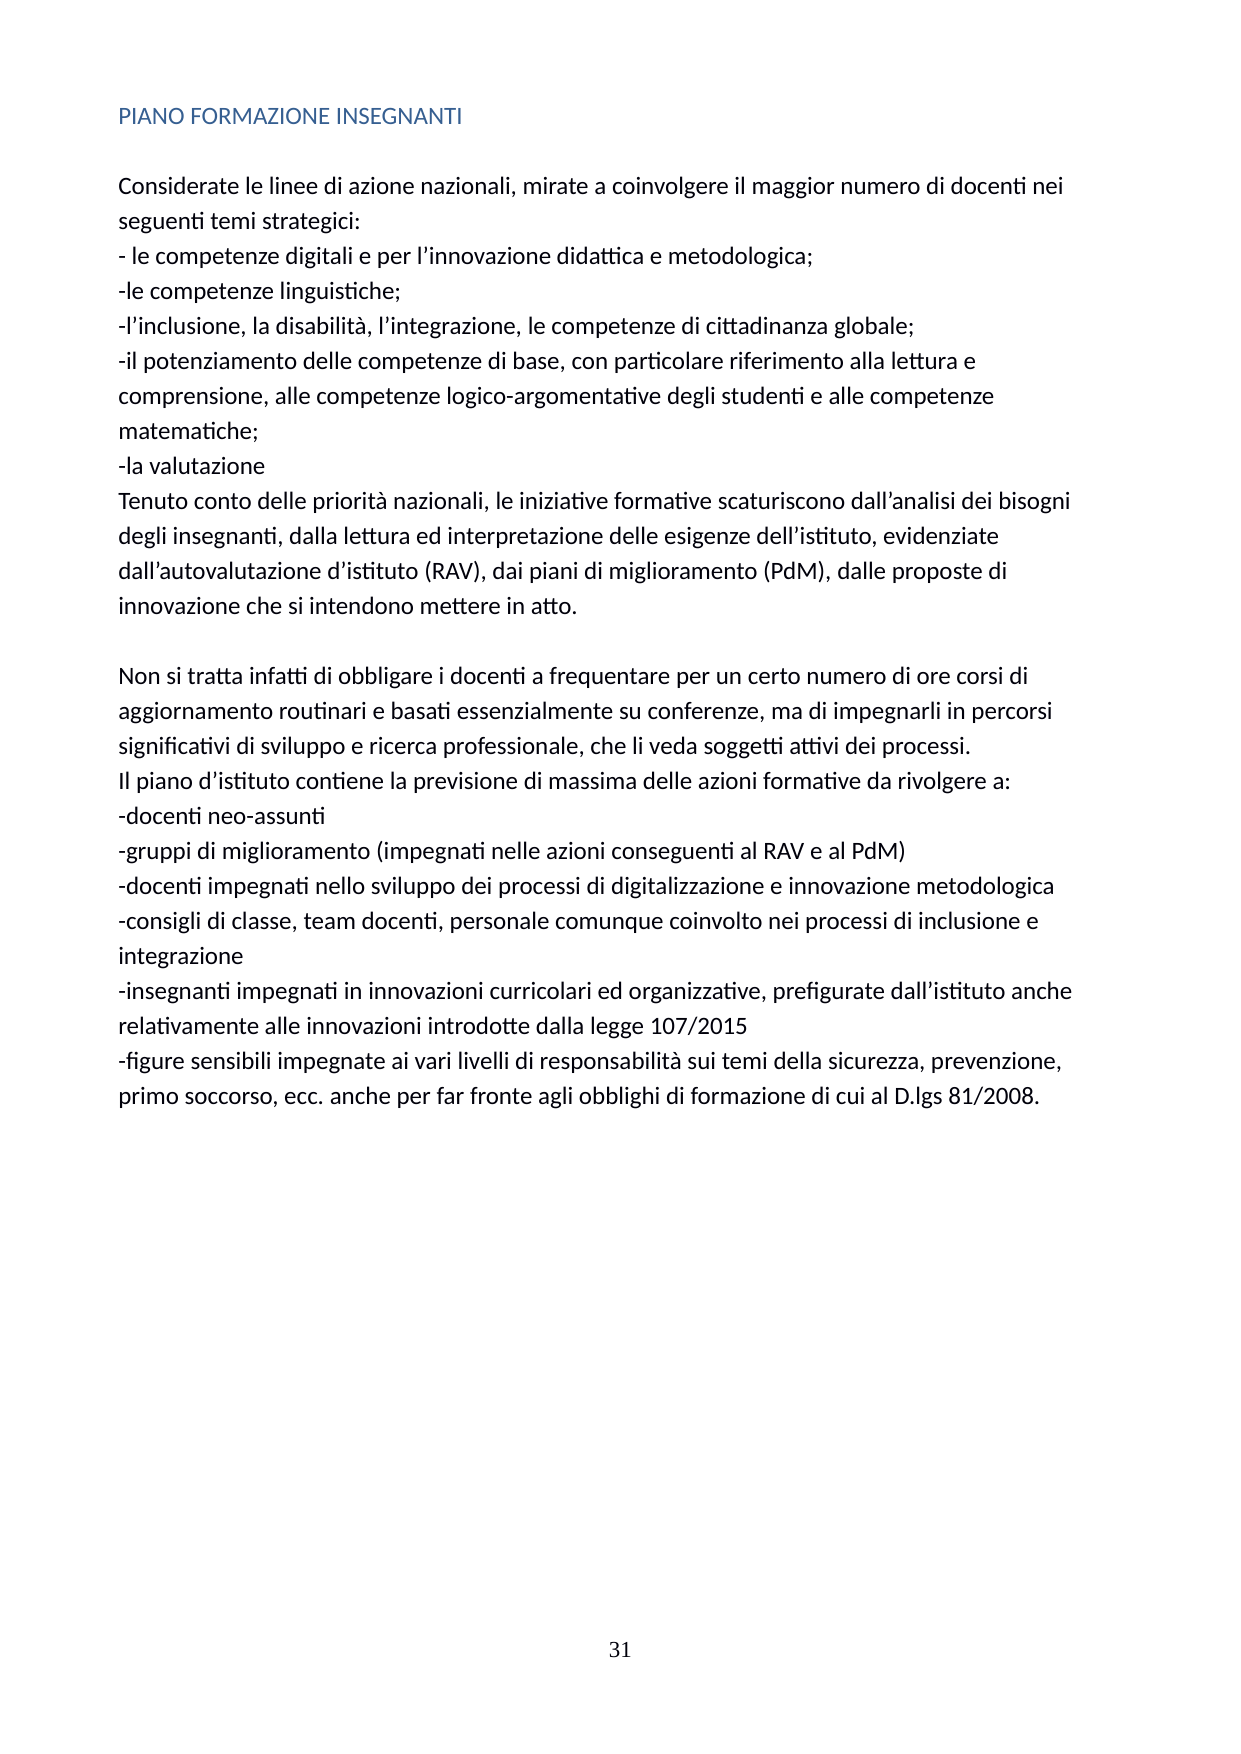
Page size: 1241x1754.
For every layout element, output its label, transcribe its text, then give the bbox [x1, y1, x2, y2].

text Il piano d’istituto contiene la previsione di massima delle azioni formative da rivolgere a: [118, 765, 1122, 796]
list figure sensibili impegnate ai vari livelli di responsabilità sui temi della sicurezza, prevenzione, primo soccorso, ecc. anche per far fronte agli obblighi di formazione di cui al D.lgs 81/2008. [118, 1045, 1122, 1111]
list consigli di classe, team docenti, personale comunque coinvolto nei processi di inclusione e integrazione [118, 905, 1122, 971]
list gruppi di miglioramento (impegnati nelle azioni conseguenti al RAV e al PdM) [118, 835, 1122, 866]
list la valutazione [118, 450, 1122, 481]
list le competenze digitali e per l’innovazione didattica e metodologica; [118, 240, 1122, 271]
list le competenze linguistiche; [118, 275, 1122, 306]
list il potenziamento delle competenze di base, con particolare riferimento alla lettura e comprensione, alle competenze logico-argomentative degli studenti e alle competenze matematiche; [118, 345, 1122, 446]
list docenti impegnati nello sviluppo dei processi di digitalizzazione e innovazione metodologica [118, 870, 1122, 901]
text Non si tratta infatti di obbligare i docenti a frequentare per un certo numero di ore corsi di aggiornamento routinari e basati essenzialmente su conferenze, ma di impegnarli in percorsi significativi di sviluppo e ricerca professionale, che li veda soggetti attivi dei processi. [118, 660, 1122, 761]
text Considerate le linee di azione nazionali, mirate a coinvolgere il maggior numero di docenti nei seguenti temi strategici: [118, 170, 1122, 236]
text Tenuto conto delle priorità nazionali, le iniziative formative scaturiscono dall’analisi dei bisogni degli insegnanti, dalla lettura ed interpretazione delle esigenze dell’istituto, evidenziate dall’autovalutazione d’istituto (RAV), dai piani di miglioramento (PdM), dalle proposte di innovazione che si intendono mettere in atto. [118, 485, 1122, 621]
list l’inclusione, la disabilità, l’integrazione, le competenze di cittadinanza globale; [118, 310, 1122, 341]
list insegnanti impegnati in innovazioni curricolari ed organizzative, prefigurate dall’istituto anche relativamente alle innovazioni introdotte dalla legge 107/2015 [118, 975, 1122, 1041]
list docenti neo-assunti [118, 800, 1122, 831]
subtitle PIANO FORMAZIONE INSEGNANTI [118, 100, 1122, 131]
